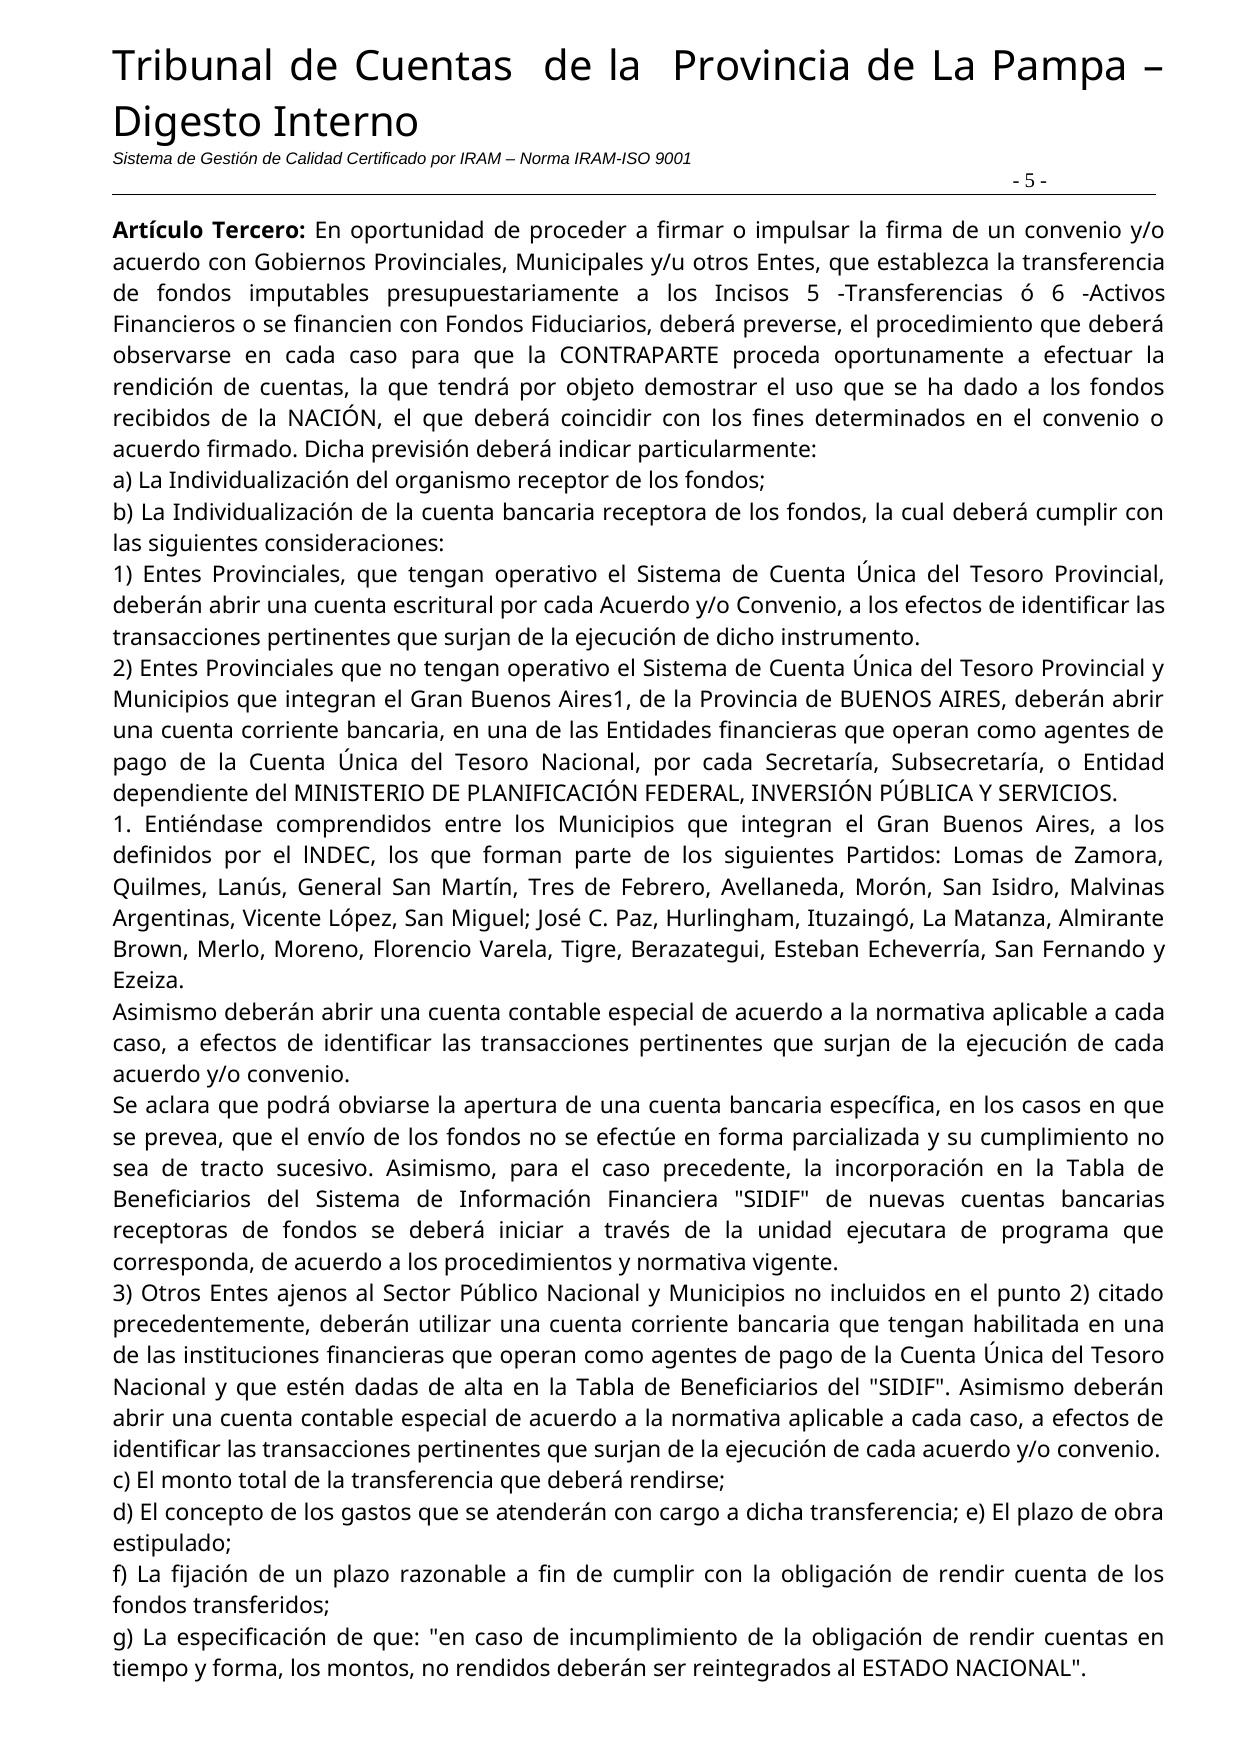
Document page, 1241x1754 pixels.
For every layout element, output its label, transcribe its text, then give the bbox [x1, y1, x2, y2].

text d) El concepto de los gastos que se atenderán con cargo a dicha transferencia; e) El plazo de obra estipulado; [112, 1496, 1166, 1558]
text 2) Entes Provinciales que no tengan operativo el Sistema de Cuenta Única del Tesoro Provincial y Municipios que integran el Gran Buenos Aires1, de la Provincia de BUENOS AIRES, deberán abrir una cuenta corriente bancaria, en una de las Entidades financieras que operan como agentes de pago de la Cuenta Única del Tesoro Nacional, por cada Secretaría, Subsecretaría, o Entidad dependiente del MINISTERIO DE PLANIFICACIÓN FEDERAL, INVERSIÓN PÚBLICA Y SERVICIOS. [112, 652, 1166, 808]
text 1. Entiéndase comprendidos entre los Municipios que integran el Gran Buenos Aires, a los definidos por el lNDEC, los que forman parte de los siguientes Partidos: Lomas de Zamora, Quilmes, Lanús, General San Martín, Tres de Febrero, Avellaneda, Morón, San Isidro, Malvinas Argentinas, Vicente López, San Miguel; José C. Paz, Hurlingham, Ituzaingó, La Matanza, Almirante Brown, Merlo, Moreno, Florencio Varela, Tigre, Berazategui, Esteban Echeverría, San Fernando y Ezeiza. [112, 808, 1166, 996]
text Artículo Tercero: En oportunidad de proceder a firmar o impulsar la firma de un convenio y/o acuerdo con Gobiernos Provinciales, Municipales y/u otros Entes, que establezca la transferencia de fondos imputables presupuestariamente a los Incisos 5 -Transferencias ó 6 -Activos Financieros o se financien con Fondos Fiduciarios, deberá preverse, el procedimiento que deberá observarse en cada caso para que la CONTRAPARTE proceda oportunamente a efectuar la rendición de cuentas, la que tendrá por objeto demostrar el uso que se ha dado a los fondos recibidos de la NACIÓN, el que deberá coincidir con los fines determinados en el convenio o acuerdo firmado. Dicha previsión deberá indicar particularmente: [112, 214, 1166, 464]
text Se aclara que podrá obviarse la apertura de una cuenta bancaria específica, en los casos en que se prevea, que el envío de los fondos no se efectúe en forma parcializada y su cumplimiento no sea de tracto sucesivo. Asimismo, para el caso precedente, la incorporación en la Tabla de Beneficiarios del Sistema de Información Financiera "SIDIF" de nuevas cuentas bancarias receptoras de fondos se deberá iniciar a través de la unidad ejecutara de programa que corresponda, de acuerdo a los procedimientos y normativa vigente. [112, 1089, 1166, 1277]
text Asimismo deberán abrir una cuenta contable especial de acuerdo a la normativa aplicable a cada caso, a efectos de identificar las transacciones pertinentes que surjan de la ejecución de cada acuerdo y/o convenio. [112, 996, 1166, 1089]
text a) La Individualización del organismo receptor de los fondos; [112, 464, 1166, 496]
text 1) Entes Provinciales, que tengan operativo el Sistema de Cuenta Única del Tesoro Provincial, deberán abrir una cuenta escritural por cada Acuerdo y/o Convenio, a los efectos de identificar las transacciones pertinentes que surjan de la ejecución de dicho instrumento. [112, 558, 1166, 652]
text f) La fijación de un plazo razonable a fin de cumplir con la obligación de rendir cuenta de los fondos transferidos; [112, 1558, 1166, 1621]
text 3) Otros Entes ajenos al Sector Público Nacional y Municipios no incluidos en el punto 2) citado precedentemente, deberán utilizar una cuenta corriente bancaria que tengan habilitada en una de las instituciones financieras que operan como agentes de pago de la Cuenta Única del Tesoro Nacional y que estén dadas de alta en la Tabla de Beneficiarios del "SIDIF". Asimismo deberán abrir una cuenta contable especial de acuerdo a la normativa aplicable a cada caso, a efectos de identificar las transacciones pertinentes que surjan de la ejecución de cada acuerdo y/o convenio. [112, 1277, 1166, 1464]
text g) La especificación de que: "en caso de incumplimiento de la obligación de rendir cuentas en tiempo y forma, los montos, no rendidos deberán ser reintegrados al ESTADO NACIONAL". [112, 1621, 1166, 1683]
text b) La Individualización de la cuenta bancaria receptora de los fondos, la cual deberá cumplir con las siguientes consideraciones: [112, 496, 1166, 558]
text c) El monto total de la transferencia que deberá rendirse; [112, 1464, 1166, 1496]
